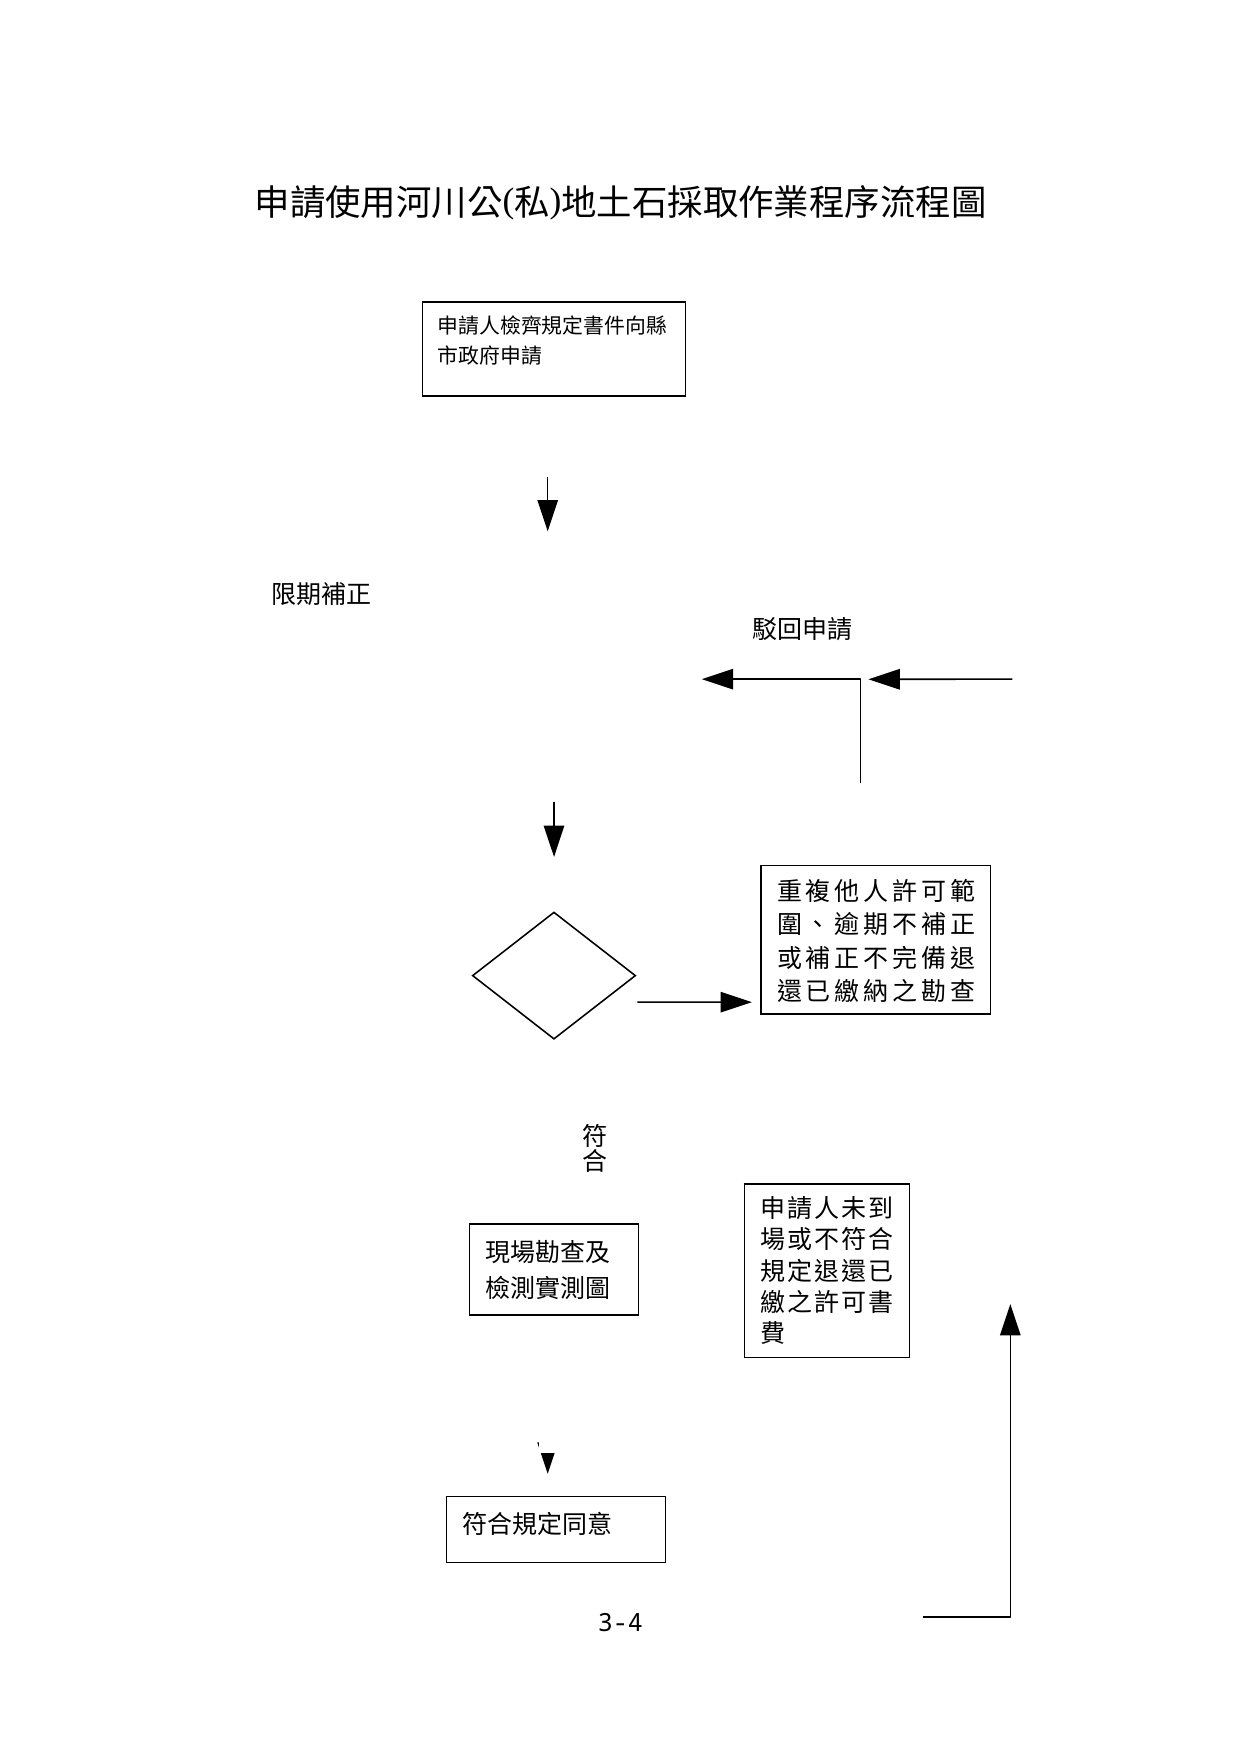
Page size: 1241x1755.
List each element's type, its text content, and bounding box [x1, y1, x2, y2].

text 申請人未到場或不符合規定退還已繳之許可書費 [760, 1192, 894, 1349]
text 重複他人許可範圍、逾期不補正或補正不完備退還已繳納之勘查費 [777, 874, 975, 1006]
text 駁回申請 [752, 609, 910, 646]
text 符合規定同意 [462, 1505, 650, 1541]
text 申請使用河川公(私)地土石採取作業程序流程圖 [148, 158, 1093, 221]
text 符合 [577, 1123, 613, 1180]
text 現場勘查及檢測實測圖 [485, 1232, 623, 1304]
text 限期補正 [221, 574, 378, 610]
